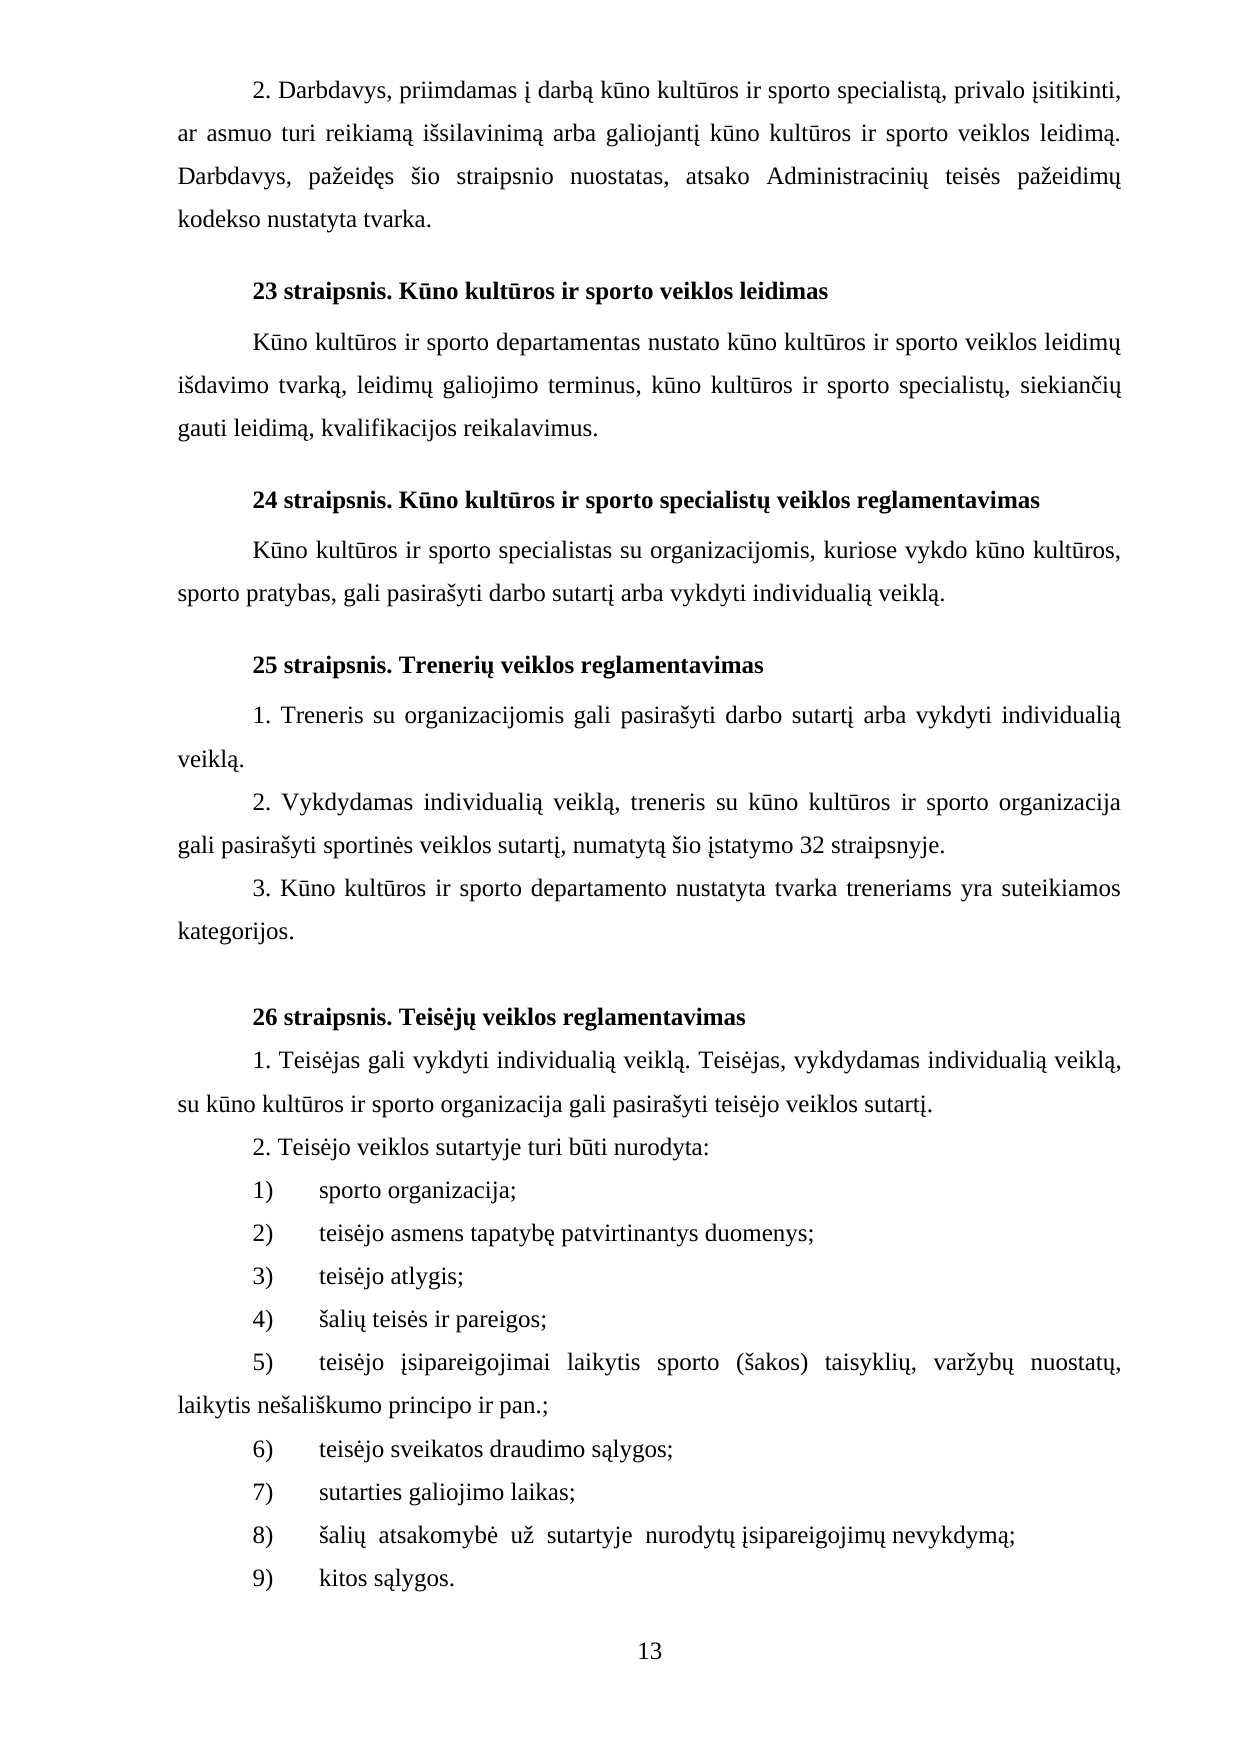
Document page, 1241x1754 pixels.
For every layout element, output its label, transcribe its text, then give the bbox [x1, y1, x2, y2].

text 2. Darbdavys, priimdamas į darbą kūno kultūros ir sporto specialistą, privalo įsitikinti, ar asmuo turi reikiamą išsilavinimą arba galiojantį kūno kultūros ir sporto veiklos leidimą. Darbdavys, pažeidęs šio straipsnio nuostatas, atsako Administracinių teisės pažeidimų kodekso nustatyta tvarka. [177, 75, 1122, 233]
text 8) šalių atsakomybė už sutartyje nurodytų įsipareigojimų nevykdymą; [177, 1520, 1122, 1549]
text Kūno kultūros ir sporto specialistas su organizacijomis, kuriose vykdo kūno kultūros, sporto pratybas, gali pasirašyti darbo sutartį arba vykdyti individualią veiklą. [177, 535, 1122, 607]
text 1. Treneris su organizacijomis gali pasirašyti darbo sutartį arba vykdyti individualią veiklą. [177, 701, 1122, 772]
text 2. Vykdydamas individualią veiklą, treneris su kūno kultūros ir sporto organizacija gali pasirašyti sportinės veiklos sutartį, numatytą šio įstatymo 32 straipsnyje. [177, 787, 1122, 859]
text 1) sporto organizacija; [177, 1175, 1122, 1204]
text 3) teisėjo atlygis; [177, 1261, 1122, 1290]
text 3. Kūno kultūros ir sporto departamento nustatyta tvarka treneriams yra suteikiamos kategorijos. [177, 873, 1122, 945]
text 7) sutarties galiojimo laikas; [177, 1477, 1122, 1506]
text 23 straipsnis. Kūno kultūros ir sporto veiklos leidimas [177, 276, 1122, 305]
text Kūno kultūros ir sporto departamentas nustato kūno kultūros ir sporto veiklos leidimų išdavimo tvarką, leidimų galiojimo terminus, kūno kultūros ir sporto specialistų, siekiančių gauti leidimą, kvalifikacijos reikalavimus. [177, 327, 1122, 442]
text 26 straipsnis. Teisėjų veiklos reglamentavimas [177, 1002, 1122, 1031]
text 6) teisėjo sveikatos draudimo sąlygos; [177, 1434, 1122, 1462]
text 5) teisėjo įsipareigojimai laikytis sporto (šakos) taisyklių, varžybų nuostatų, laikytis nešališkumo principo ir pan.; [177, 1347, 1122, 1419]
text 24 straipsnis. Kūno kultūros ir sporto specialistų veiklos reglamentavimas [177, 485, 1122, 513]
text 2) teisėjo asmens tapatybę patvirtinantys duomenys; [177, 1218, 1122, 1247]
text 1. Teisėjas gali vykdyti individualią veiklą. Teisėjas, vykdydamas individualią veiklą, su kūno kultūros ir sporto organizacija gali pasirašyti teisėjo veiklos sutartį. [177, 1046, 1122, 1117]
text 25 straipsnis. Trenerių veiklos reglamentavimas [177, 650, 1122, 679]
text 9) kitos sąlygos. [177, 1563, 1122, 1592]
text 2. Teisėjo veiklos sutartyje turi būti nurodyta: [177, 1132, 1122, 1161]
text 4) šalių teisės ir pareigos; [177, 1304, 1122, 1333]
